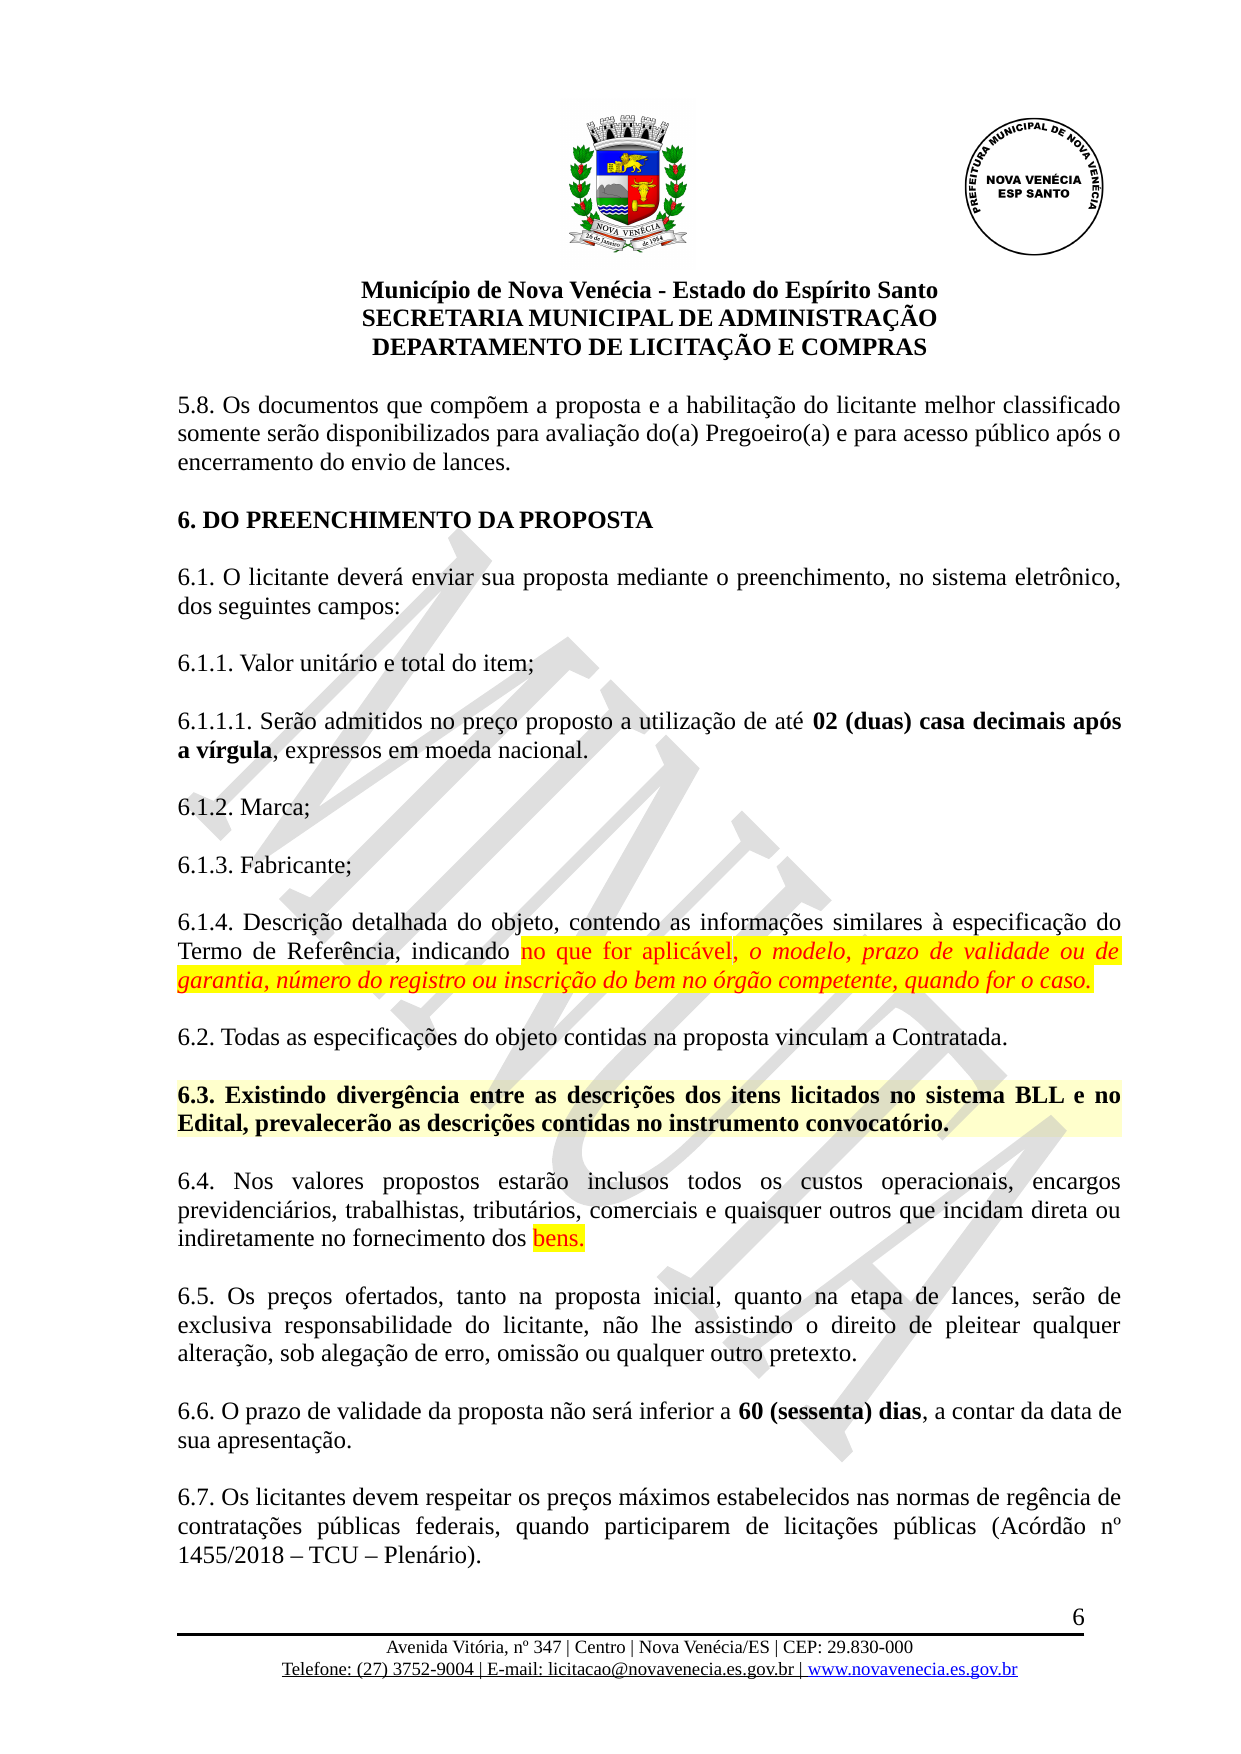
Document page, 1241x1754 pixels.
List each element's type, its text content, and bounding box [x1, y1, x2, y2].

text 6.2. Todas as especificações do objeto contidas na proposta vinculam a Contratada. [654, 1022, 805, 1051]
text 6.1.1.1. Serão admitidos no preço proposto a utilização de até 02 (duas) casa decimais após a vírgula, expressos em moeda nacional. [478, 706, 608, 763]
text 6.1.4. Descrição detalhada do objeto, contendo as informações similares à especificação do Termo de Referência, indicando no que for aplicável, o modelo, prazo de validade ou de garantia, número do registro ou inscrição do bem no órgão competente, quando for o caso. [455, 907, 591, 993]
text 6.1.2. Marca; [177, 792, 199, 821]
text 6.2. Todas as especificações do objeto contidas na proposta vinculam a Contratada. [177, 1022, 526, 1051]
text 6.1.2. Marca; [223, 792, 298, 821]
text 6.1.4. Descrição detalhada do objeto, contendo as informações similares à especificação do Termo de Referência, indicando no que for aplicável, o modelo, prazo de validade ou de garantia, número do registro ou inscrição do bem no órgão competente, quando for o caso. [712, 907, 1122, 993]
text 6.3. Existindo divergência entre as descrições dos itens licitados no sistema BLL e no Edital, prevalecerão as descrições contidas no instrumento convocatório. [865, 1080, 977, 1137]
text 6.3. Existindo divergência entre as descrições dos itens licitados no sistema BLL e no Edital, prevalecerão as descrições contidas no instrumento convocatório. [177, 1080, 592, 1137]
text 6.5. Os preços ofertados, tanto na proposta inicial, quanto na etapa de lances, serão de exclusiva responsabilidade do licitante, não lhe assistindo o direito de pleitear qualquer alteração, sob alegação de erro, omissão ou qualquer outro pretexto. [893, 1281, 1122, 1367]
text 6.4. Nos valores propostos estarão inclusos todos os custos operacionais, encargos previdenciários, trabalhistas, tributários, comerciais e quaisquer outros que incidam direta ou indiretamente no fornecimento dos bens. [978, 1166, 1122, 1252]
text 6.1.1. Valor unitário e total do item; [356, 648, 400, 677]
text 6.2. Todas as especificações do objeto contidas na proposta vinculam a Contratada. [550, 1022, 648, 1051]
text [639, 850, 731, 878]
text 6.1.1.1. Serão admitidos no preço proposto a utilização de até 02 (duas) casa decimais após a vírgula, expressos em moeda nacional. [177, 706, 307, 763]
text 6.3. Existindo divergência entre as descrições dos itens licitados no sistema BLL e no Edital, prevalecerão as descrições contidas no instrumento convocatório. [586, 1080, 747, 1137]
text 6.1.1.1. Serão admitidos no preço proposto a utilização de até 02 (duas) casa decimais após a vírgula, expressos em moeda nacional. [407, 706, 500, 763]
text [363, 850, 467, 878]
text 6.5. Os preços ofertados, tanto na proposta inicial, quanto na etapa de lances, serão de exclusiva responsabilidade do licitante, não lhe assistindo o direito de pleitear qualquer alteração, sob alegação de erro, omissão ou qualquer outro pretexto. [762, 1281, 892, 1367]
text 6.1.4. Descrição detalhada do objeto, contendo as informações similares à especificação do Termo de Referência, indicando no que for aplicável, o modelo, prazo de validade ou de garantia, número do registro ou inscrição do bem no órgão competente, quando for o caso. [574, 907, 674, 993]
list 6. DO PREENCHIMENTO DA PROPOSTA [177, 505, 1122, 533]
text 6.1. O licitante deverá enviar sua proposta mediante o preenchimento, no sistema eletrônico, dos seguintes campos: [177, 562, 451, 620]
text 6.4. Nos valores propostos estarão inclusos todos os custos operacionais, encargos previdenciários, trabalhistas, tributários, comerciais e quaisquer outros que incidam direta ou indiretamente no fornecimento dos bens. [750, 1166, 981, 1252]
text 6.2. Todas as especificações do objeto contidas na proposta vinculam a Contratada. [796, 1022, 928, 1051]
text 6.1.4. Descrição detalhada do objeto, contendo as informações similares à especificação do Termo de Referência, indicando no que for aplicável, o modelo, prazo de validade ou de garantia, número do registro ou inscrição do bem no órgão competente, quando for o caso. [177, 907, 410, 993]
text 6.1.2. Marca; [322, 792, 414, 821]
text 6.1.1.1. Serão admitidos no preço proposto a utilização de até 02 (duas) casa decimais após a vírgula, expressos em moeda nacional. [351, 706, 464, 763]
text 6.1.2. Marca; [531, 792, 636, 821]
text 6.1.4. Descrição detalhada do objeto, contendo as informações similares à especificação do Termo de Referência, indicando no que for aplicável, o modelo, prazo de validade ou de garantia, número do registro ou inscrição do bem no órgão competente, quando for o caso. [383, 907, 521, 993]
text 6.1.2. Marca; [627, 792, 656, 821]
text 6.1.3. Fabricante; [177, 850, 356, 878]
text 5.8. Os documentos que compõem a proposta e a habilitação do licitante melhor classificado somente serão disponibilizados para avaliação do(a) Pregoeiro(a) e para acesso público após o encerramento do envio de lances. [177, 390, 1122, 476]
text 6.5. Os preços ofertados, tanto na proposta inicial, quanto na etapa de lances, serão de exclusiva responsabilidade do licitante, não lhe assistindo o direito de pleitear qualquer alteração, sob alegação de erro, omissão ou qualquer outro pretexto. [177, 1281, 827, 1367]
text 6.1.1. Valor unitário e total do item; [412, 648, 549, 677]
text 6.2. Todas as especificações do objeto contidas na proposta vinculam a Contratada. [955, 1022, 1122, 1051]
text 6.6. O prazo de validade da proposta não será inferior a 60 (sessenta) dias, a contar da data de sua apresentação. [177, 1396, 839, 1453]
text 6.1.2. Marca; [420, 792, 525, 821]
text 6.7. Os licitantes devem respeitar os preços máximos estabelecidos nas normas de regência de contratações públicas federais, quando participarem de licitações públicas (Acórdão nº 1455/2018 – TCU – Plenário). [177, 1482, 1122, 1568]
text [570, 850, 623, 878]
text 6.1.1.1. Serão admitidos no preço proposto a utilização de até 02 (duas) casa decimais após a vírgula, expressos em moeda nacional. [270, 706, 359, 763]
text 6.1.4. Descrição detalhada do objeto, contendo as informações similares à especificação do Termo de Referência, indicando no que for aplicável, o modelo, prazo de validade ou de garantia, número do registro ou inscrição do bem no órgão competente, quando for o caso. [608, 907, 763, 993]
text 6.1.1. Valor unitário e total do item; [581, 648, 1122, 677]
text 6.1.1.1. Serão admitidos no preço proposto a utilização de até 02 (duas) casa decimais após a vírgula, expressos em moeda nacional. [589, 706, 1122, 763]
text 6.6. O prazo de validade da proposta não será inferior a 60 (sessenta) dias, a contar da data de sua apresentação. [845, 1396, 1122, 1453]
text 6.3. Existindo divergência entre as descrições dos itens licitados no sistema BLL e no Edital, prevalecerão as descrições contidas no instrumento convocatório. [948, 1080, 1122, 1137]
text [474, 850, 578, 878]
text 6.4. Nos valores propostos estarão inclusos todos os custos operacionais, encargos previdenciários, trabalhistas, tributários, comerciais e quaisquer outros que incidam direta ou indiretamente no fornecimento dos bens. [177, 1166, 801, 1252]
text 6.1. O licitante deverá enviar sua proposta mediante o preenchimento, no sistema eletrônico, dos seguintes campos: [452, 562, 1122, 620]
text 6.1.1. Valor unitário e total do item; [177, 648, 365, 677]
text [723, 850, 1122, 878]
text 6.4. Nos valores propostos estarão inclusos todos os custos operacionais, encargos previdenciários, trabalhistas, tributários, comerciais e quaisquer outros que incidam direta ou indiretamente no fornecimento dos bens. [889, 1166, 1011, 1252]
text 6.1.2. Marca; [671, 792, 1122, 821]
text 6.3. Existindo divergência entre as descrições dos itens licitados no sistema BLL e no Edital, prevalecerão as descrições contidas no instrumento convocatório. [710, 1080, 887, 1137]
